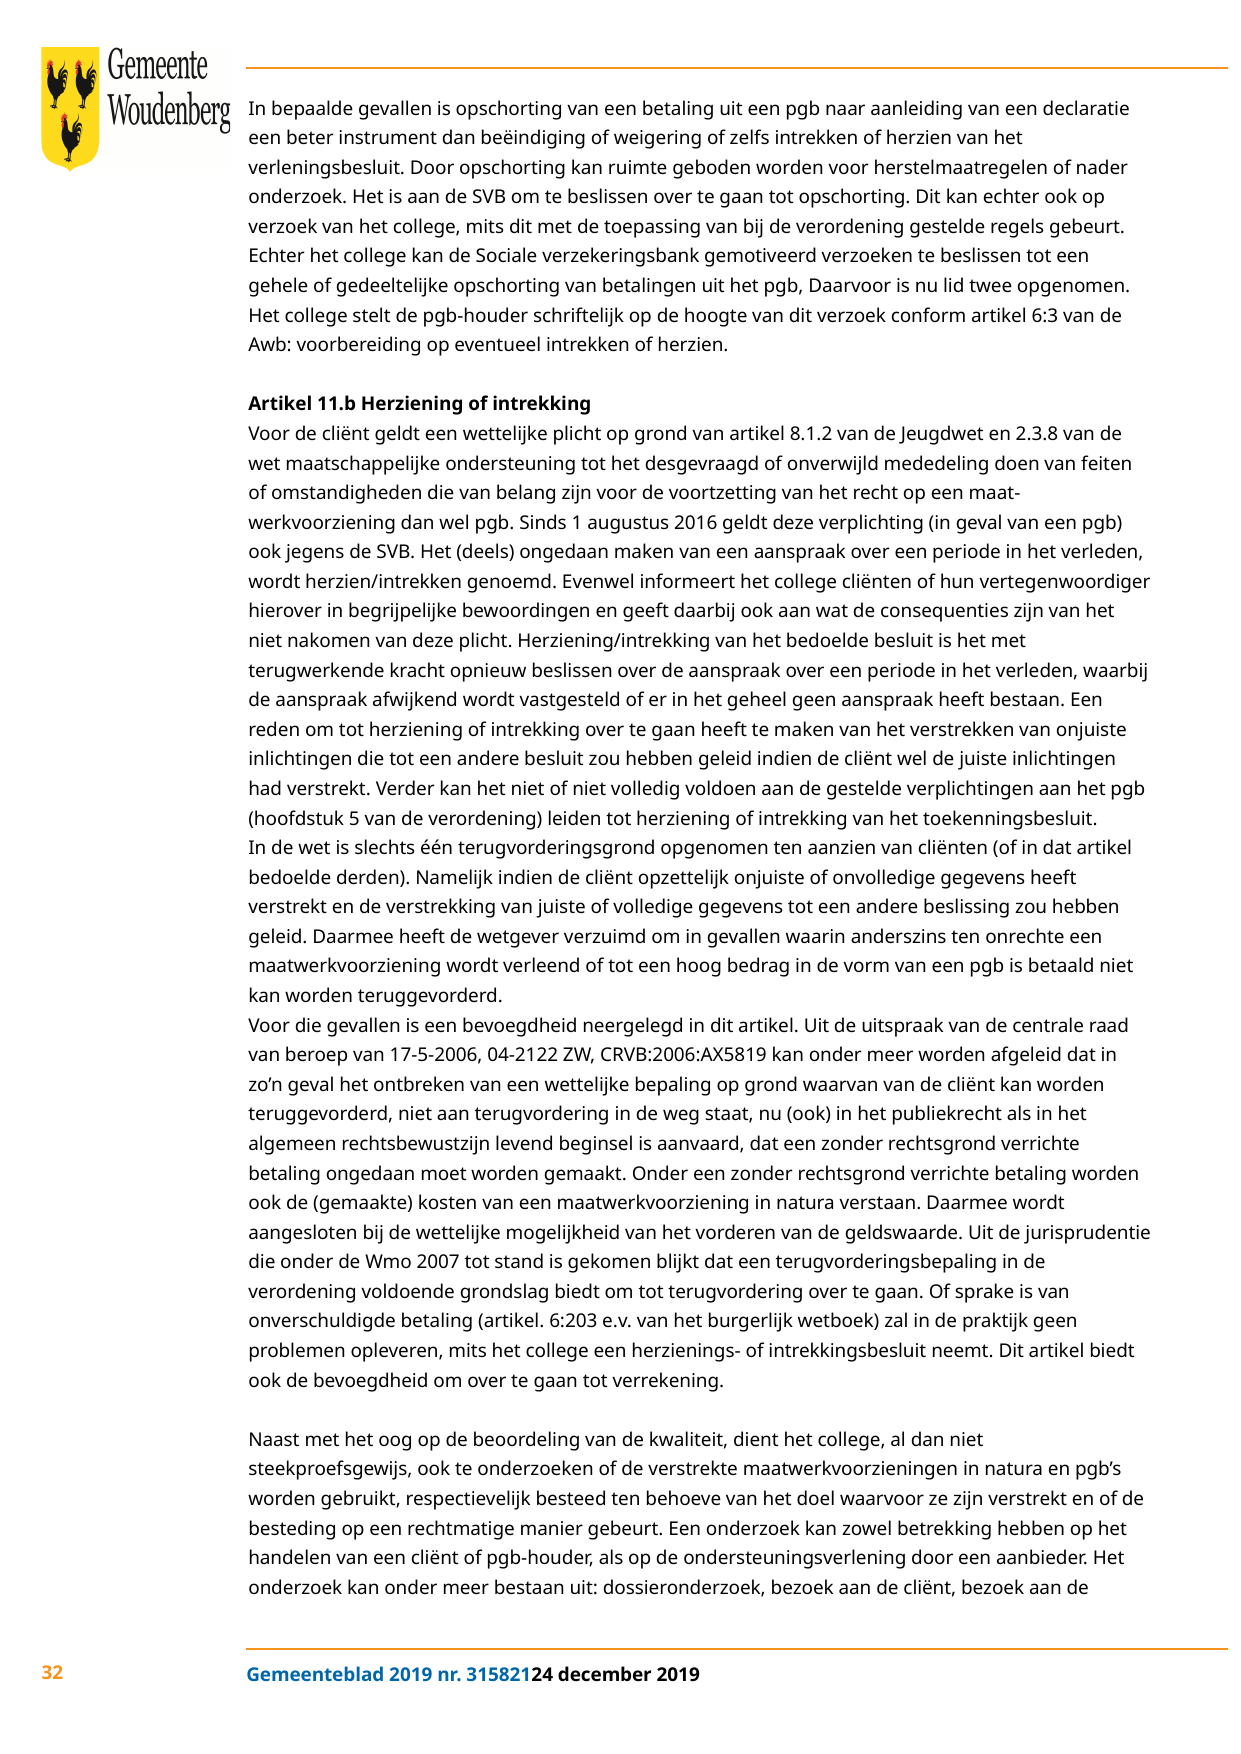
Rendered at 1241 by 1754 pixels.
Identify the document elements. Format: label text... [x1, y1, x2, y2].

text In de wet is slechts één terugvorderingsgrond opgenomen ten aanzien van cliënten (of in dat artikel bedoelde derden). Namelijk indien de cliënt opzettelijk onjuiste of onvolledige gegevens heeft verstrekt en de verstrekking van juiste of volledige gegevens tot een andere beslissing zou hebben geleid. Daarmee heeft de wetgever verzuimd om in gevallen waarin anderszins ten onrechte een maatwerkvoorziening wordt verleend of tot een hoog bedrag in de vorm van een pgb is betaald niet kan worden teruggevorderd. [248, 834, 1152, 1008]
text Artikel 11.b Herziening of intrekking [248, 391, 1152, 416]
text Voor die gevallen is een bevoegdheid neergelegd in dit artikel. Uit de uitspraak van de centrale raad van beroep van 17-5-2006, 04-2122 ZW, CRVB:2006:AX5819 kan onder meer worden afgeleid dat in zo’n geval het ontbreken van een wettelijke bepaling op grond waarvan van de cliënt kan worden teruggevorderd, niet aan terugvordering in de weg staat, nu (ook) in het publiekrecht als in het algemeen rechtsbewustzijn levend beginsel is aanvaard, dat een zonder rechtsgrond verrichte betaling ongedaan moet worden gemaakt. Onder een zonder rechtsgrond verrichte betaling worden ook de (gemaakte) kosten van een maatwerkvoorziening in natura verstaan. Daarmee wordt aangesloten bij de wettelijke mogelijkheid van het vorderen van de geldswaarde. Uit de jurisprudentie die onder de Wmo 2007 tot stand is gekomen blijkt dat een terugvorderingsbepaling in de verordening voldoende grondslag biedt om tot terugvordering over te gaan. Of sprake is van onverschuldigde betaling (artikel. 6:203 e.v. van het burgerlijk wetboek) zal in de praktijk geen problemen opleveren, mits het college een herzienings- of intrekkingsbesluit neemt. Dit artikel biedt ook de bevoegdheid om over te gaan tot verrekening. [248, 1012, 1152, 1393]
text Echter het college kan de Sociale verzekeringsbank gemotiveerd verzoeken te beslissen tot een gehele of gedeeltelijke opschorting van betalingen uit het pgb, Daarvoor is nu lid twee opgenomen. Het college stelt de pgb-houder schriftelijk op de hoogte van dit verzoek conform artikel 6:3 van de Awb: voorbereiding op eventueel intrekken of herzien. [248, 243, 1152, 357]
picture [41, 47, 231, 172]
text In bepaalde gevallen is opschorting van een betaling uit een pgb naar aanleiding van een declaratie een beter instrument dan beëindiging of weigering of zelfs intrekken of herzien van het verleningsbesluit. Door opschorting kan ruimte geboden worden voor herstelmaatregelen of nader onderzoek. Het is aan de SVB om te beslissen over te gaan tot opschorting. Dit kan echter ook op verzoek van het college, mits dit met de toepassing van bij de verordening gestelde regels gebeurt. [248, 95, 1152, 239]
text Voor de cliënt geldt een wettelijke plicht op grond van artikel 8.1.2 van de Jeugdwet en 2.3.8 van de wet maatschappelijke ondersteuning tot het desgevraagd of onverwijld mededeling doen van feiten of omstandigheden die van belang zijn voor de voortzetting van het recht op een maat-werkvoorziening dan wel pgb. Sinds 1 augustus 2016 geldt deze verplichting (in geval van een pgb) ook jegens de SVB. Het (deels) ongedaan maken van een aanspraak over een periode in het verleden, wordt herzien/intrekken genoemd. Evenwel informeert het college cliënten of hun vertegenwoordiger hierover in begrijpelijke bewoordingen en geeft daarbij ook aan wat de consequenties zijn van het niet nakomen van deze plicht. Herziening/intrekking van het bedoelde besluit is het met terugwerkende kracht opnieuw beslissen over de aanspraak over een periode in het verleden, waarbij de aanspraak afwijkend wordt vastgesteld of er in het geheel geen aanspraak heeft bestaan. Een reden om tot herziening of intrekking over te gaan heeft te maken van het verstrekken van onjuiste inlichtingen die tot een andere besluit zou hebben geleid indien de cliënt wel de juiste inlichtingen had verstrekt. Verder kan het niet of niet volledig voldoen aan de gestelde verplichtingen aan het pgb (hoofdstuk 5 van de verordening) leiden tot herziening of intrekking van het toekenningsbesluit. [248, 420, 1152, 831]
text Naast met het oog op de beoordeling van de kwaliteit, dient het college, al dan niet steekproefsgewijs, ook te onderzoeken of de verstrekte maatwerkvoorzieningen in natura en pgb’s worden gebruikt, respectievelijk besteed ten behoeve van het doel waarvoor ze zijn verstrekt en of de besteding op een rechtmatige manier gebeurt. Een onderzoek kan zowel betrekking hebben op het handelen van een cliënt of pgb-houder, als op de ondersteuningsverlening door een aanbieder. Het onderzoek kan onder meer bestaan uit: dossieronderzoek, bezoek aan de cliënt, bezoek aan de [248, 1426, 1152, 1600]
